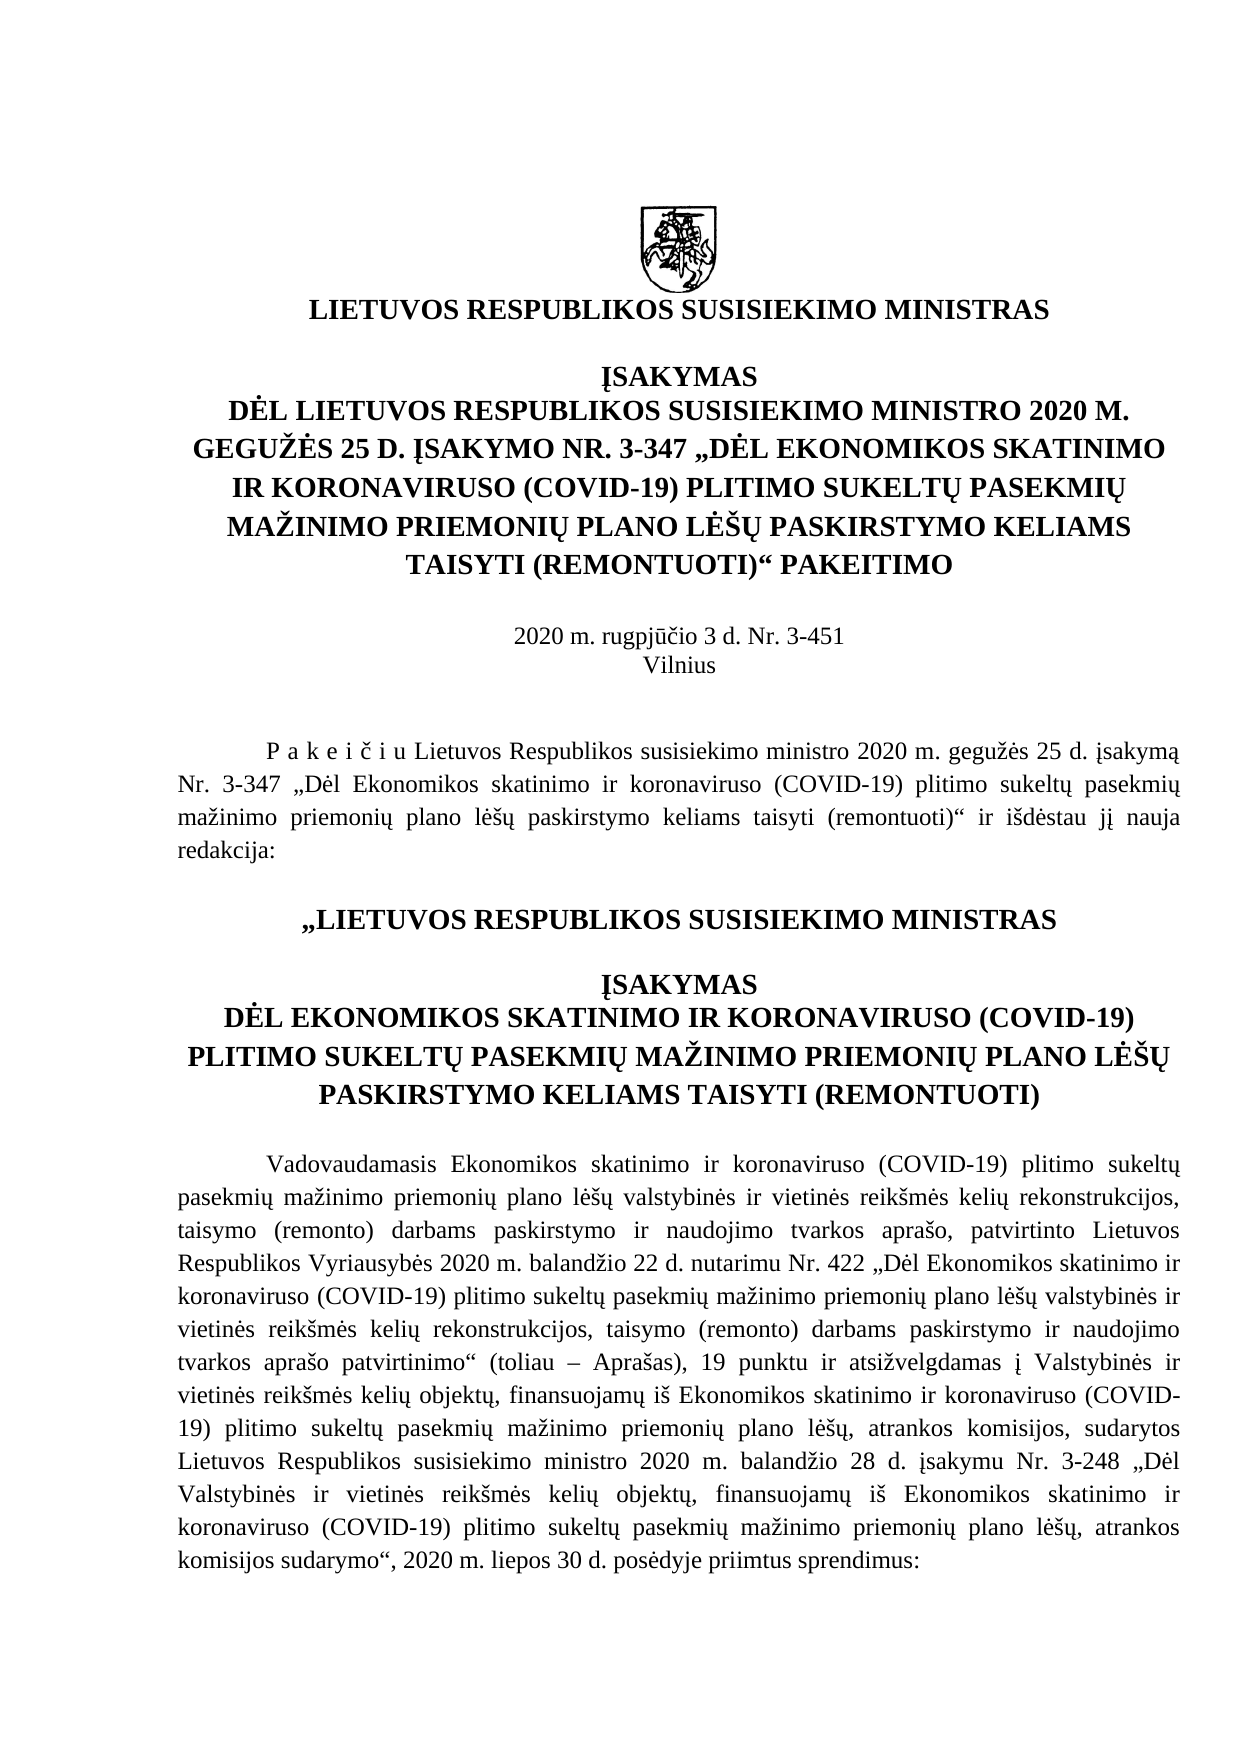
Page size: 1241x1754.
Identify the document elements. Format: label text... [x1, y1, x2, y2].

text Vadovaudamasis Ekonomikos skatinimo ir koronaviruso (COVID-19) plitimo sukeltų pasekmių mažinimo priemonių plano lėšų valstybinės ir vietinės reikšmės kelių rekonstrukcijos, taisymo (remonto) darbams paskirstymo ir naudojimo tvarkos aprašo, patvirtinto Lietuvos Respublikos Vyriausybės 2020 m. balandžio 22 d. nutarimu Nr. 422 „Dėl Ekonomikos skatinimo ir koronaviruso (COVID-19) plitimo sukeltų pasekmių mažinimo priemonių plano lėšų valstybinės ir vietinės reikšmės kelių rekonstrukcijos, taisymo (remonto) darbams paskirstymo ir naudojimo tvarkos aprašo patvirtinimo“ (toliau – Aprašas), 19 punktu ir atsižvelgdamas į Valstybinės ir vietinės reikšmės kelių objektų, finansuojamų iš Ekonomikos skatinimo ir koronaviruso (COVID-19) plitimo sukeltų pasekmių mažinimo priemonių plano lėšų, atrankos komisijos, sudarytos Lietuvos Respublikos susisiekimo ministro 2020 m. balandžio 28 d. įsakymu Nr. 3-248 „Dėl Valstybinės ir vietinės reikšmės kelių objektų, finansuojamų iš Ekonomikos skatinimo ir koronaviruso (COVID-19) plitimo sukeltų pasekmių mažinimo priemonių plano lėšų, atrankos komisijos sudarymo“, 2020 m. liepos 30 d. posėdyje priimtus sprendimus: [177, 1149, 1181, 1574]
text LIETUVOS RESPUBLIKOS SUSISIEKIMO MINISTRAS [177, 292, 1181, 326]
text DĖL LIETUVOS RESPUBLIKOS SUSISIEKIMO MINISTRO 2020 M. GEGUŽĖS 25 D. ĮSAKYMO NR. 3-347 „DĖL EKONOMIKOS SKATINIMO IR KORONAVIRUSO (COVID-19) PLITIMO SUKELTŲ PASEKMIŲ MAŽINIMO PRIEMONIŲ PLANO LĖŠŲ PASKIRSTYMO KELIAMS TAISYTI (REMONTUOTI)“ PAKEITIMO [177, 393, 1181, 581]
text DĖL EKONOMIKOS SKATINIMO IR KORONAVIRUSO (COVID-19) [177, 1000, 1181, 1034]
text „LIETUVOS RESPUBLIKOS SUSISIEKIMO MINISTRAS [177, 902, 1181, 936]
text ĮSAKYMAS [177, 967, 1181, 1000]
text 2020 m. rugpjūčio 3 d. Nr. 3-451 [177, 621, 1181, 650]
text PASKIRSTYMO KELIAMS TAISYTI (REMONTUOTI) [177, 1077, 1181, 1111]
text ĮSAKYMAS [177, 359, 1181, 393]
text PLITIMO SUKELTŲ PASEKMIŲ MAŽINIMO PRIEMONIŲ PLANO LĖŠŲ [177, 1039, 1181, 1072]
text Vilnius [177, 650, 1181, 679]
text P a k e i č i u Lietuvos Respublikos susisiekimo ministro 2020 m. gegužės 25 d. įsakymą Nr. 3-347 „Dėl Ekonomikos skatinimo ir koronaviruso (COVID-19) plitimo sukeltų pasekmių mažinimo priemonių plano lėšų paskirstymo keliams taisyti (remontuoti)“ ir išdėstau jį nauja redakcija: [177, 736, 1181, 864]
